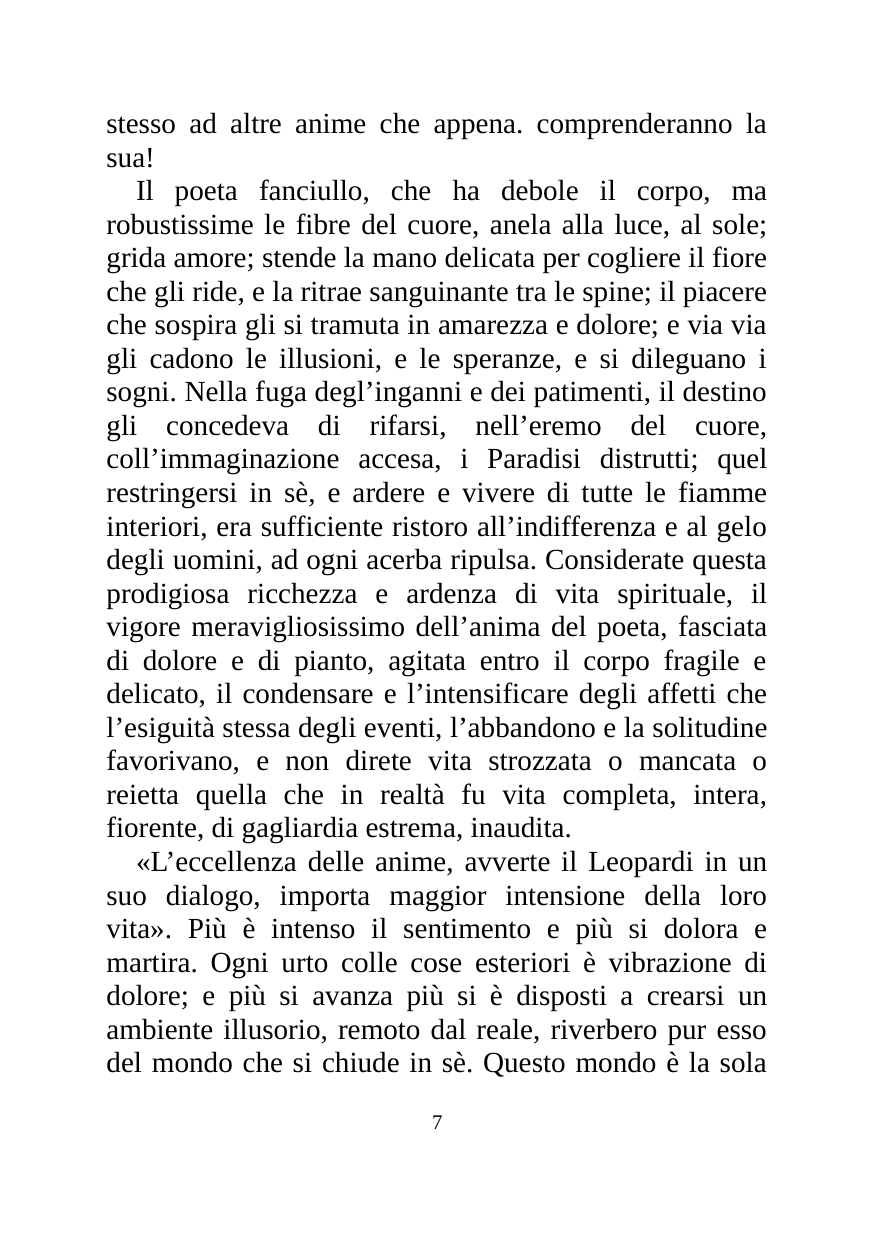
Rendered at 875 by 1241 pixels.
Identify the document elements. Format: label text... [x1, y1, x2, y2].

text stesso ad altre anime che appena. comprenderanno la sua! [106, 106, 768, 173]
text Il poeta fanciullo, che ha debole il corpo, ma robustissime le fibre del cuore, anela alla luce, al sole; grida amore; stende la mano delicata per cogliere il fiore che gli ride, e la ritrae sanguinante tra le spine; il piacere che sospira gli si tramuta in amarezza e dolore; e via via gli cadono le illusioni, e le speranze, e si dileguano i sogni. Nella fuga degl’inganni e dei patimenti, il destino gli concedeva di rifarsi, nell’eremo del cuore, coll’immaginazione accesa, i Paradisi distrutti; quel restringersi in sè, e ardere e vivere di tutte le fiamme interiori, era sufficiente ristoro all’indifferenza e al gelo degli uomini, ad ogni acerba ripulsa. Considerate questa prodigiosa ricchezza e ardenza di vita spirituale, il vigore meravigliosissimo dell’anima del poeta, fasciata di dolore e di pianto, agitata entro il corpo fragile e delicato, il condensare e l’intensificare degli affetti che l’esiguità stessa degli eventi, l’abbandono e la solitudine favorivano, e non direte vita strozzata o mancata o reietta quella che in realtà fu vita completa, intera, fiorente, di gagliardia estrema, inaudita. [106, 173, 768, 844]
text «L’eccellenza delle anime, avverte il Leopardi in un suo dialogo, importa maggior intensione della loro vita». Più è intenso il sentimento e più si dolora e martira. Ogni urto colle cose esteriori è vibrazione di dolore; e più si avanza più si è disposti a crearsi un ambiente illusorio, remoto dal reale, riverbero pur esso del mondo che si chiude in sè. Questo mondo è la sola [106, 844, 768, 1079]
